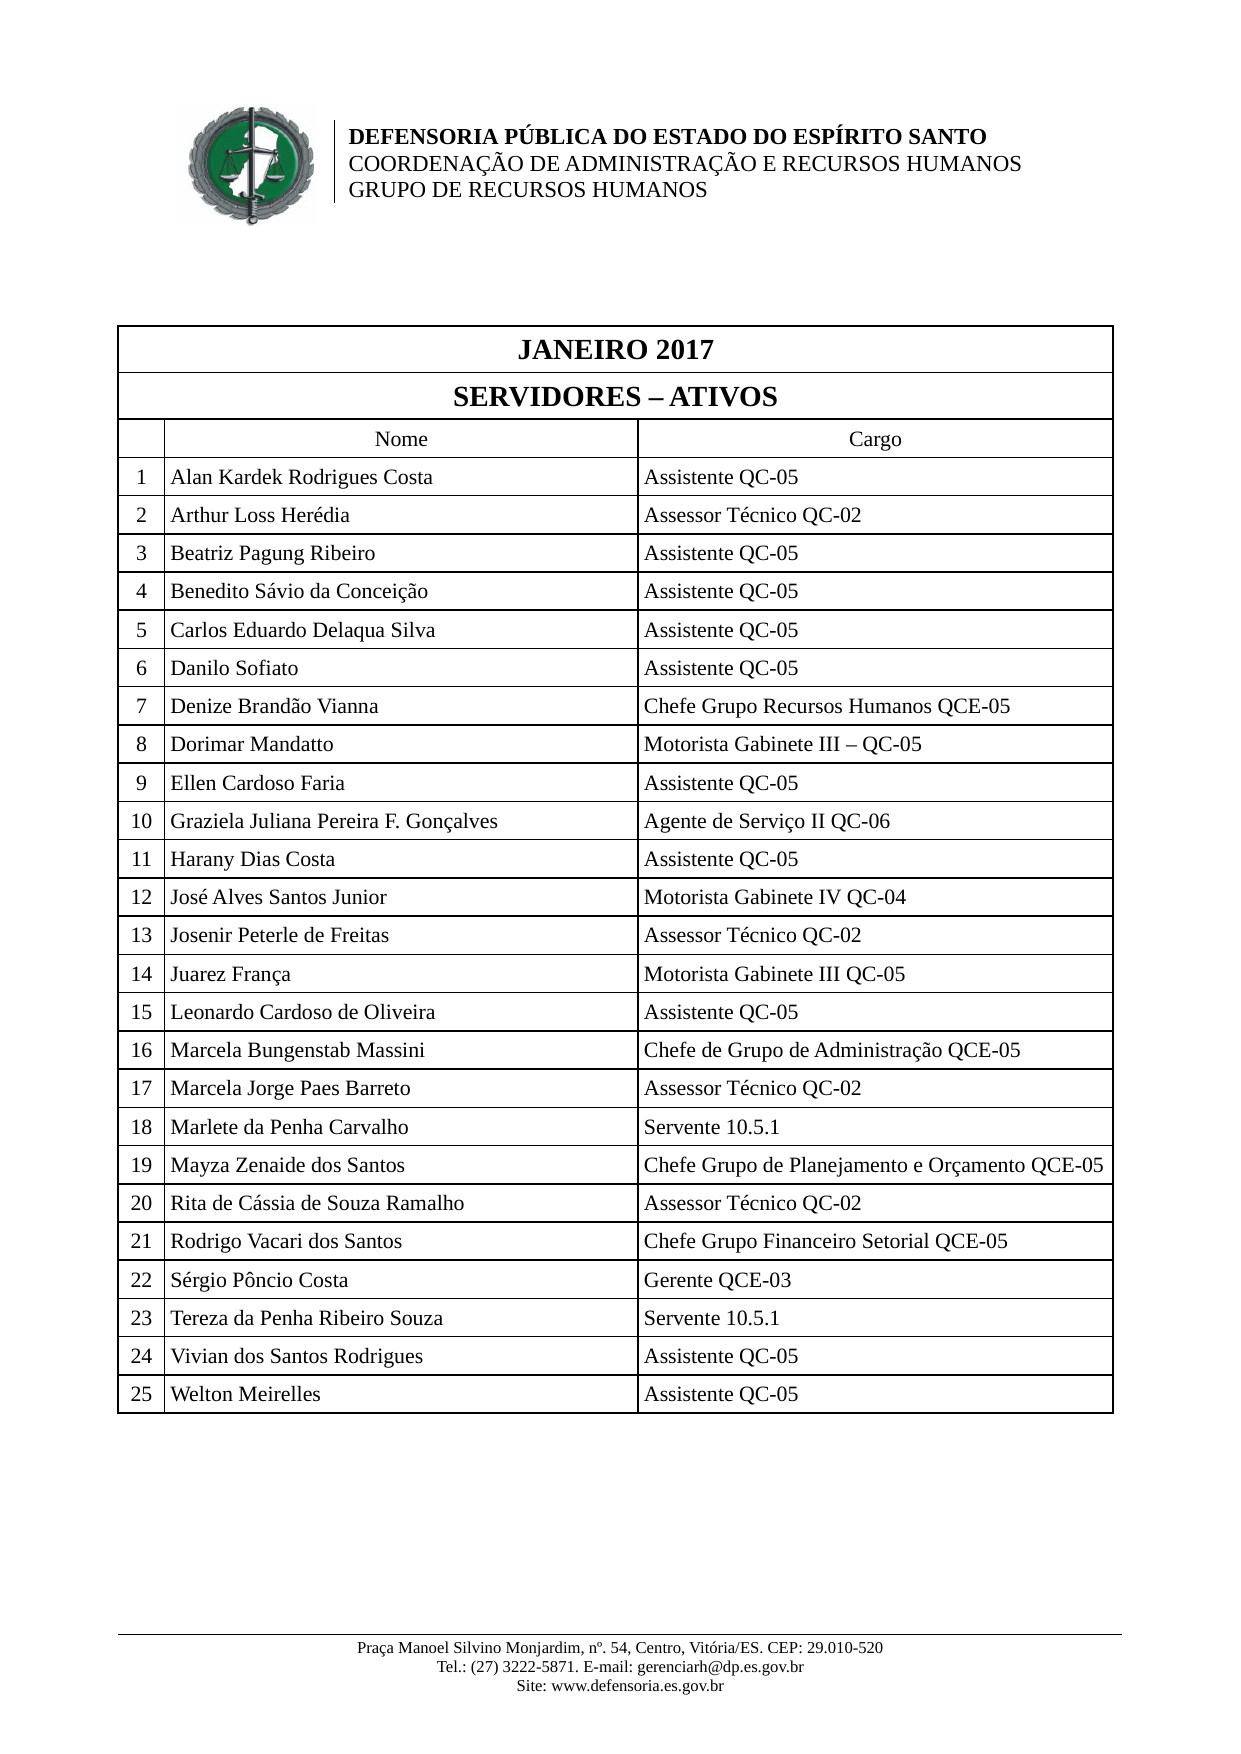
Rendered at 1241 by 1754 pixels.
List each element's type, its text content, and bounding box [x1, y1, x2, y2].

table_cell 5 [119, 611, 164, 648]
table_cell Harany Dias Costa [165, 840, 637, 877]
table_cell Danilo Sofiato [165, 649, 637, 686]
table_cell Sérgio Pôncio Costa [165, 1261, 637, 1297]
table_cell Graziela Juliana Pereira F. Gonçalves [165, 802, 637, 839]
table_cell Assistente QC-05 [639, 535, 1112, 571]
table_cell Chefe Grupo Financeiro Setorial QCE-05 [639, 1223, 1112, 1259]
table_cell 15 [119, 993, 164, 1030]
table_cell SERVIDORES – ATIVOS [119, 373, 1112, 418]
table_cell [119, 420, 164, 456]
table_cell 23 [119, 1299, 164, 1336]
table_cell 12 [119, 879, 164, 915]
table_cell 14 [119, 955, 164, 992]
table_cell Marcela Bungenstab Massini [165, 1032, 637, 1068]
table_cell 18 [119, 1108, 164, 1144]
table_cell Mayza Zenaide dos Santos [165, 1146, 637, 1183]
table_cell Marlete da Penha Carvalho [165, 1108, 637, 1144]
table_cell 3 [119, 535, 164, 571]
table_cell Assistente QC-05 [639, 993, 1112, 1030]
table_cell Chefe Grupo Recursos Humanos QCE-05 [639, 687, 1112, 724]
table_cell Josenir Peterle de Freitas [165, 917, 637, 953]
table_cell Assistente QC-05 [639, 1337, 1112, 1374]
table_cell 10 [119, 802, 164, 839]
table_cell Vivian dos Santos Rodrigues [165, 1337, 637, 1374]
table_cell Motorista Gabinete III – QC-05 [639, 726, 1112, 762]
table_header JANEIRO 2017 [119, 327, 1112, 372]
table_cell Servente 10.5.1 [639, 1299, 1112, 1336]
table_cell 1 [119, 458, 164, 495]
table_cell 21 [119, 1223, 164, 1259]
table_cell Leonardo Cardoso de Oliveira [165, 993, 637, 1030]
table_cell Chefe de Grupo de Administração QCE-05 [639, 1032, 1112, 1068]
table_cell 6 [119, 649, 164, 686]
table_cell 25 [119, 1376, 164, 1412]
table_cell 11 [119, 840, 164, 877]
table_cell Carlos Eduardo Delaqua Silva [165, 611, 637, 648]
table_cell 13 [119, 917, 164, 953]
table_cell Cargo [639, 420, 1112, 456]
table_cell Assessor Técnico QC-02 [639, 1070, 1112, 1106]
table_cell Servente 10.5.1 [639, 1108, 1112, 1144]
table_cell Alan Kardek Rodrigues Costa [165, 458, 637, 495]
table_cell Motorista Gabinete III QC-05 [639, 955, 1112, 992]
table_cell 24 [119, 1337, 164, 1374]
table_cell Ellen Cardoso Faria [165, 764, 637, 801]
table_cell Assistente QC-05 [639, 458, 1112, 495]
table_cell Welton Meirelles [165, 1376, 637, 1412]
table_cell Assistente QC-05 [639, 573, 1112, 609]
table_cell 8 [119, 726, 164, 762]
table_cell 16 [119, 1032, 164, 1068]
table_cell Assistente QC-05 [639, 840, 1112, 877]
table_cell Assessor Técnico QC-02 [639, 496, 1112, 533]
table_cell Juarez França [165, 955, 637, 992]
table_cell 4 [119, 573, 164, 609]
table_cell Dorimar Mandatto [165, 726, 637, 762]
table_cell Chefe Grupo de Planejamento e Orçamento QCE-05 [639, 1146, 1112, 1183]
table_cell Tereza da Penha Ribeiro Souza [165, 1299, 637, 1336]
table_cell Motorista Gabinete IV QC-04 [639, 879, 1112, 915]
table_cell 20 [119, 1185, 164, 1221]
table_cell Beatriz Pagung Ribeiro [165, 535, 637, 571]
table_cell Rita de Cássia de Souza Ramalho [165, 1185, 637, 1221]
table_cell Agente de Serviço II QC-06 [639, 802, 1112, 839]
table_cell Nome [165, 420, 637, 456]
table_cell Assistente QC-05 [639, 649, 1112, 686]
table_cell Benedito Sávio da Conceição [165, 573, 637, 609]
table_cell Assessor Técnico QC-02 [639, 917, 1112, 953]
table_cell Rodrigo Vacari dos Santos [165, 1223, 637, 1259]
table_cell 19 [119, 1146, 164, 1183]
table_cell Assistente QC-05 [639, 764, 1112, 801]
table_cell 17 [119, 1070, 164, 1106]
table_cell Assistente QC-05 [639, 611, 1112, 648]
table_cell José Alves Santos Junior [165, 879, 637, 915]
table_cell 9 [119, 764, 164, 801]
table_cell Denize Brandão Vianna [165, 687, 637, 724]
table_cell 2 [119, 496, 164, 533]
table_cell Gerente QCE-03 [639, 1261, 1112, 1297]
table_cell Assistente QC-05 [639, 1376, 1112, 1412]
table_cell Arthur Loss Herédia [165, 496, 637, 533]
table_cell 7 [119, 687, 164, 724]
table_cell 22 [119, 1261, 164, 1297]
table_cell Marcela Jorge Paes Barreto [165, 1070, 637, 1106]
table_cell Assessor Técnico QC-02 [639, 1185, 1112, 1221]
